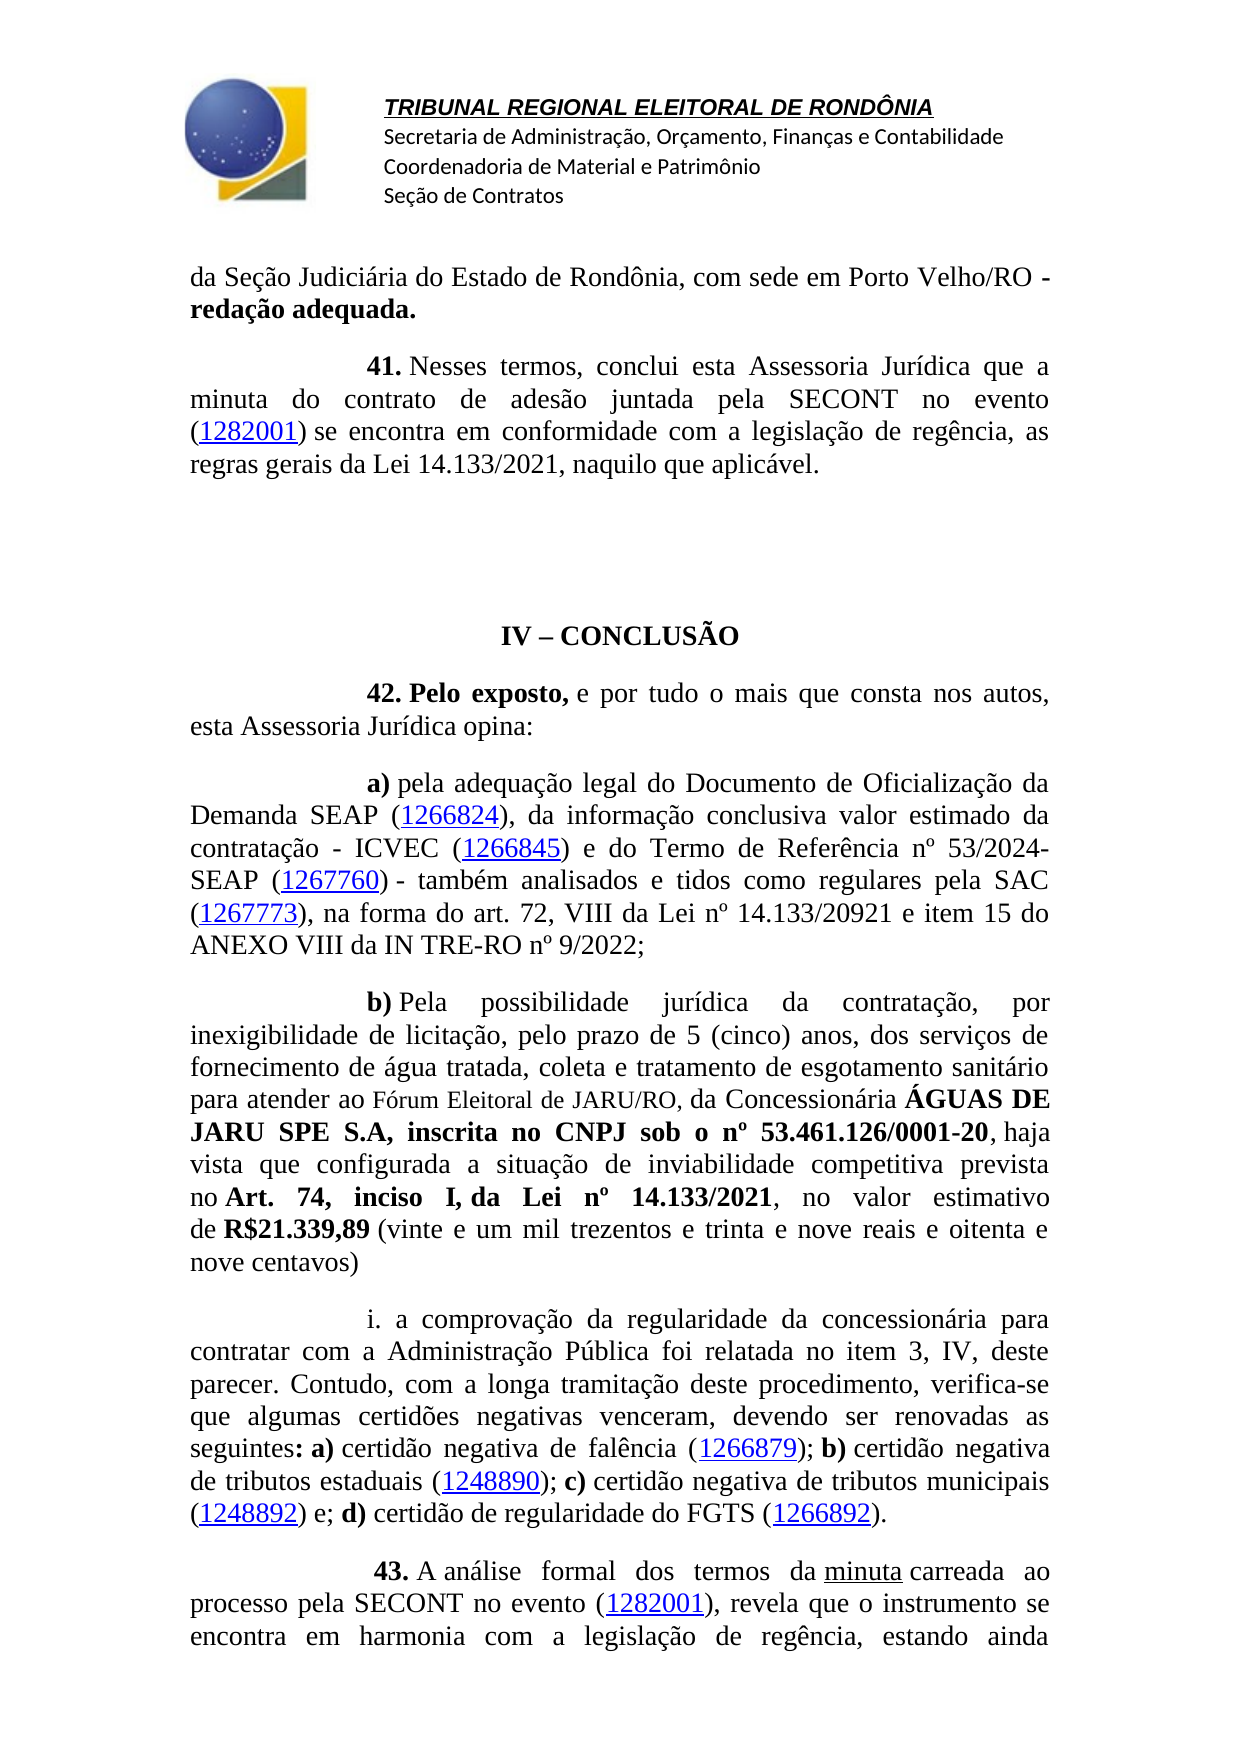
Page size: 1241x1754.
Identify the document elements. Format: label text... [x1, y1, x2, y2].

text IV – CONCLUSÃO [190, 619, 1051, 651]
text 43. A análise formal dos termos da minuta carreada ao processo pela SECONT no evento (1282001), revela que o instrumento se encontra em harmonia com a legislação de regência, estando ainda [190, 1554, 1051, 1651]
text a) pela adequação legal do Documento de Oficialização da Demanda SEAP (1266824), da informação conclusiva valor estimado da contratação - ICVEC (1266845) e do Termo de Referência nº 53/2024-SEAP (1267760) - também analisados e tidos como regulares pela SAC (1267773), na forma do art. 72, VIII da Lei nº 14.133/20921 e item 15 do ANEXO VIII da IN TRE-RO nº 9/2022; [190, 766, 1051, 960]
text b) Pela possibilidade jurídica da contratação, por inexigibilidade de licitação, pelo prazo de 5 (cinco) anos, dos serviços de fornecimento de água tratada, coleta e tratamento de esgotamento sanitário para atender ao Fórum Eleitoral de JARU/RO, da Concessionária ÁGUAS DE JARU SPE S.A, inscrita no CNPJ sob o nº 53.461.126/0001-20, haja vista que configurada a situação de inviabilidade competitiva prevista no Art. 74, inciso I, da Lei nº 14.133/2021, no valor estimativo de R$21.339,89 (vinte e um mil trezentos e trinta e nove reais e oitenta e nove centavos) [190, 985, 1051, 1277]
text 42. Pelo exposto, e por tudo o mais que consta nos autos, esta Assessoria Jurídica opina: [190, 676, 1051, 741]
text 41. Nesses termos, conclui esta Assessoria Jurídica que a minuta do contrato de adesão juntada pela SECONT no evento (1282001) se encontra em conformidade com a legislação de regência, as regras gerais da Lei 14.133/2021, naquilo que aplicável. [190, 349, 1051, 479]
text da Seção Judiciária do Estado de Rondônia, com sede em Porto Velho/RO - redação adequada. [190, 260, 1051, 324]
text i. a comprovação da regularidade da concessionária para contratar com a Administração Pública foi relatada no item 3, IV, deste parecer. Contudo, com a longa tramitação deste procedimento, verifica-se que algumas certidões negativas venceram, devendo ser renovadas as seguintes: a) certidão negativa de falência (1266879); b) certidão negativa de tributos estaduais (1248890); c) certidão negativa de tributos municipais (1248892) e; d) certidão de regularidade do FGTS (1266892). [190, 1302, 1051, 1529]
